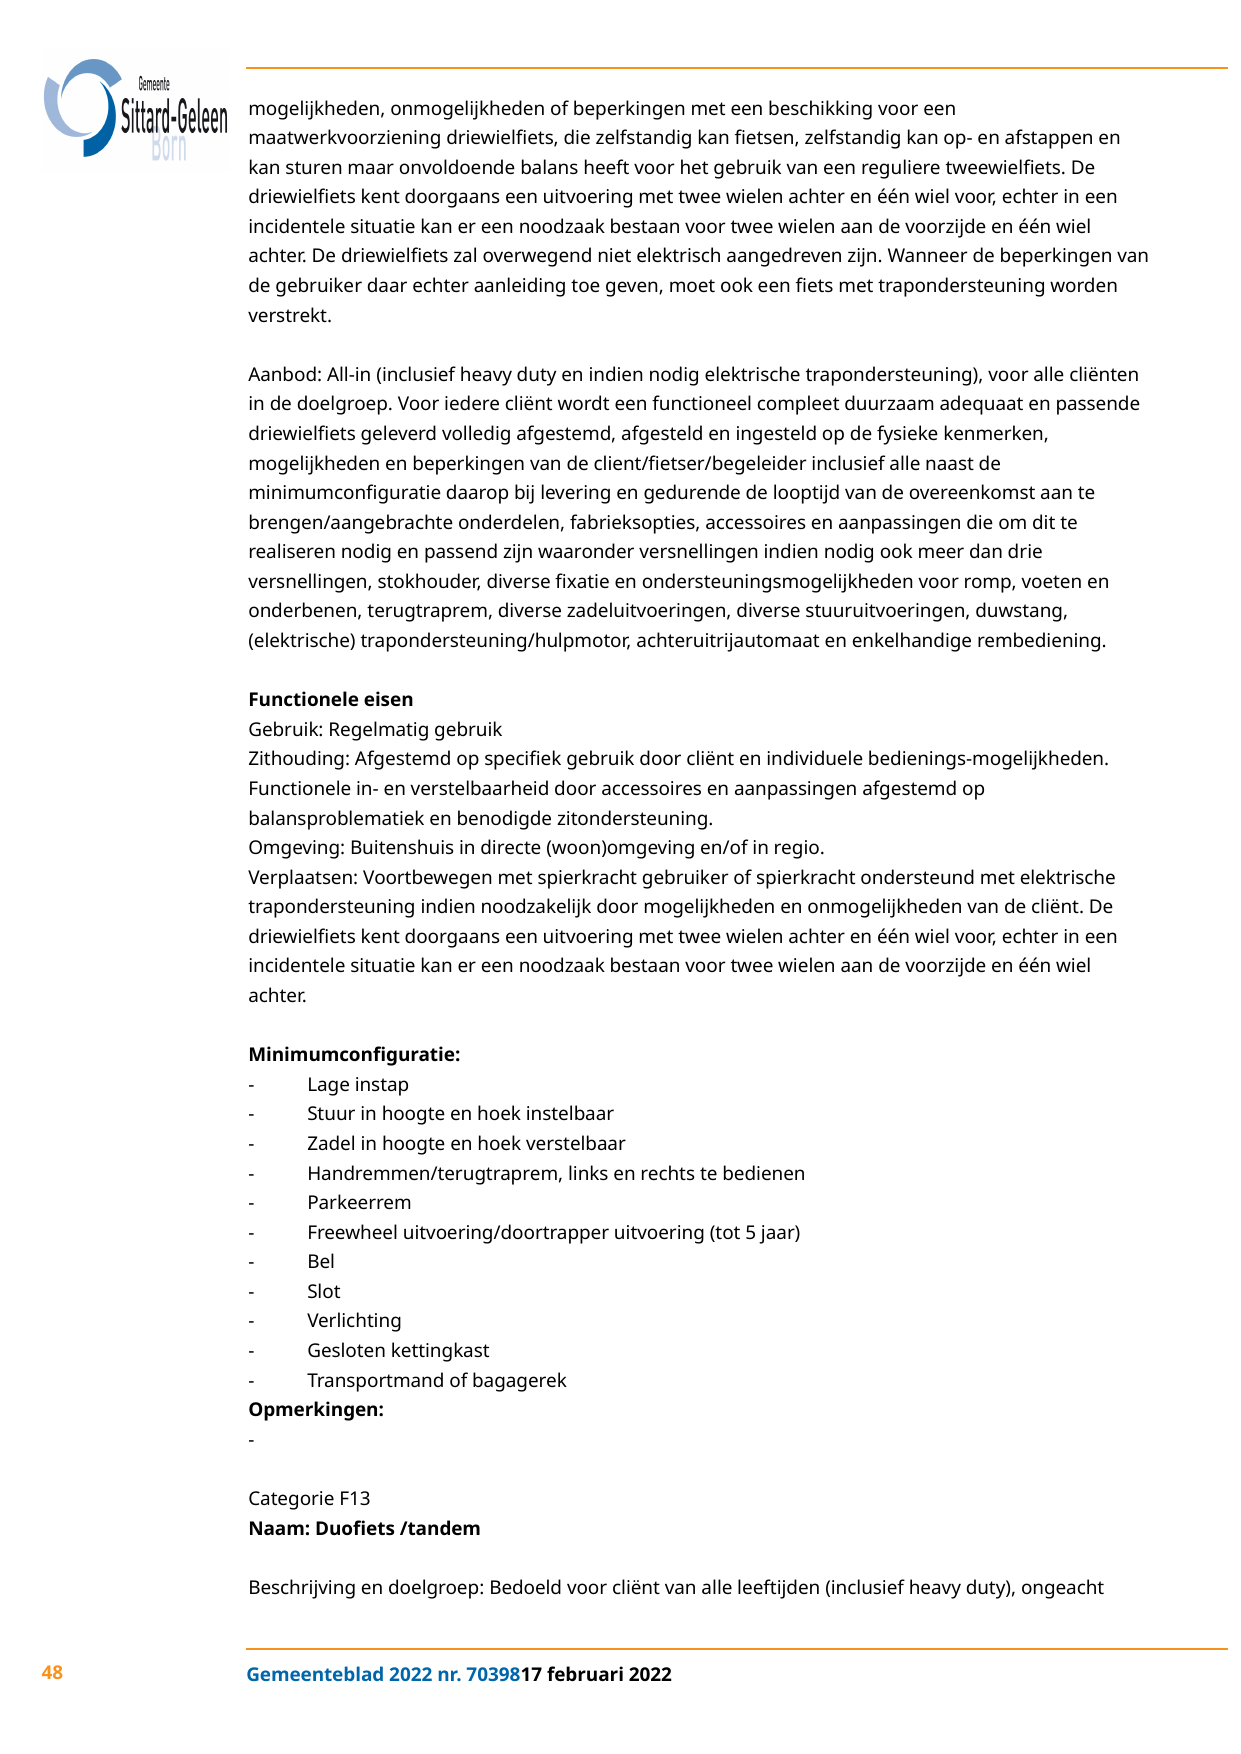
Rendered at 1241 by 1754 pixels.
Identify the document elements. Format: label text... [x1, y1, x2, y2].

text Omgeving: Buitenshuis in directe (woon)omgeving en/of in regio. [248, 834, 1152, 860]
text Functionele eisen [248, 686, 1152, 712]
list Bel [248, 1248, 1152, 1274]
list Handremmen/terugtraprem, links en rechts te bedienen [248, 1160, 1152, 1186]
text Aanbod: All-in (inclusief heavy duty en indien nodig elektrische trapondersteuning), voor alle cliënten in de doelgroep. Voor iedere cliënt wordt een functioneel compleet duurzaam adequaat en passende driewielfiets geleverd volledig afgestemd, afgesteld en ingesteld op de fysieke kenmerken, mogelijkheden en beperkingen van de client/fietser/begeleider inclusief alle naast de minimumconfiguratie daarop bij levering en gedurende de looptijd van de overeenkomst aan te brengen/aangebrachte onderdelen, fabrieksopties, accessoires en aanpassingen die om dit te realiseren nodig en passend zijn waaronder versnellingen indien nodig ook meer dan drie versnellingen, stokhouder, diverse fixatie en ondersteuningsmogelijkheden voor romp, voeten en onderbenen, terugtraprem, diverse zadeluitvoeringen, diverse stuuruitvoeringen, duwstang, (elektrische) trapondersteuning/hulpmotor, achteruitrijautomaat en enkelhandige rembediening. [248, 361, 1152, 653]
text Opmerkingen: [248, 1396, 1152, 1422]
text Zithouding: Afgestemd op specifiek gebruik door cliënt en individuele bedienings-mogelijkheden. Functionele in- en verstelbaarheid door accessoires en aanpassingen afgestemd op balansproblematiek en benodigde zitondersteuning. [248, 746, 1152, 831]
text Beschrijving en doelgroep: Bedoeld voor cliënt van alle leeftijden (inclusief heavy duty), ongeacht [248, 1574, 1152, 1600]
list Verlichting [248, 1308, 1152, 1333]
list Lage instap [248, 1071, 1152, 1097]
list Gesloten kettingkast [248, 1337, 1152, 1363]
text Minimumconfiguratie: [248, 1041, 1152, 1067]
list Stuur in hoogte en hoek instelbaar [248, 1101, 1152, 1126]
list Parkeerrem [248, 1189, 1152, 1215]
list Slot [248, 1278, 1152, 1304]
list Freewheel uitvoering/doortrapper uitvoering (tot 5 jaar) [248, 1219, 1152, 1245]
text - [248, 1426, 1152, 1452]
picture [41, 47, 231, 172]
list Zadel in hoogte en hoek verstelbaar [248, 1130, 1152, 1156]
list Transportmand of bagagerek [248, 1367, 1152, 1393]
text Naam: Duofiets /tandem [248, 1515, 1152, 1541]
text mogelijkheden, onmogelijkheden of beperkingen met een beschikking voor een maatwerkvoorziening driewielfiets, die zelfstandig kan fietsen, zelfstandig kan op- en afstappen en kan sturen maar onvoldoende balans heeft voor het gebruik van een reguliere tweewielfiets. De driewielfiets kent doorgaans een uitvoering met twee wielen achter en één wiel voor, echter in een incidentele situatie kan er een noodzaak bestaan voor twee wielen aan de voorzijde en één wiel achter. De driewielfiets zal overwegend niet elektrisch aangedreven zijn. Wanneer de beperkingen van de gebruiker daar echter aanleiding toe geven, moet ook een fiets met trapondersteuning worden verstrekt. [248, 95, 1152, 328]
text Gebruik: Regelmatig gebruik [248, 716, 1152, 742]
text Verplaatsen: Voortbewegen met spierkracht gebruiker of spierkracht ondersteund met elektrische trapondersteuning indien noodzakelijk door mogelijkheden en onmogelijkheden van de cliënt. De driewielfiets kent doorgaans een uitvoering met twee wielen achter en één wiel voor, echter in een incidentele situatie kan er een noodzaak bestaan voor twee wielen aan de voorzijde en één wiel achter. [248, 864, 1152, 1008]
text Categorie F13 [248, 1485, 1152, 1511]
